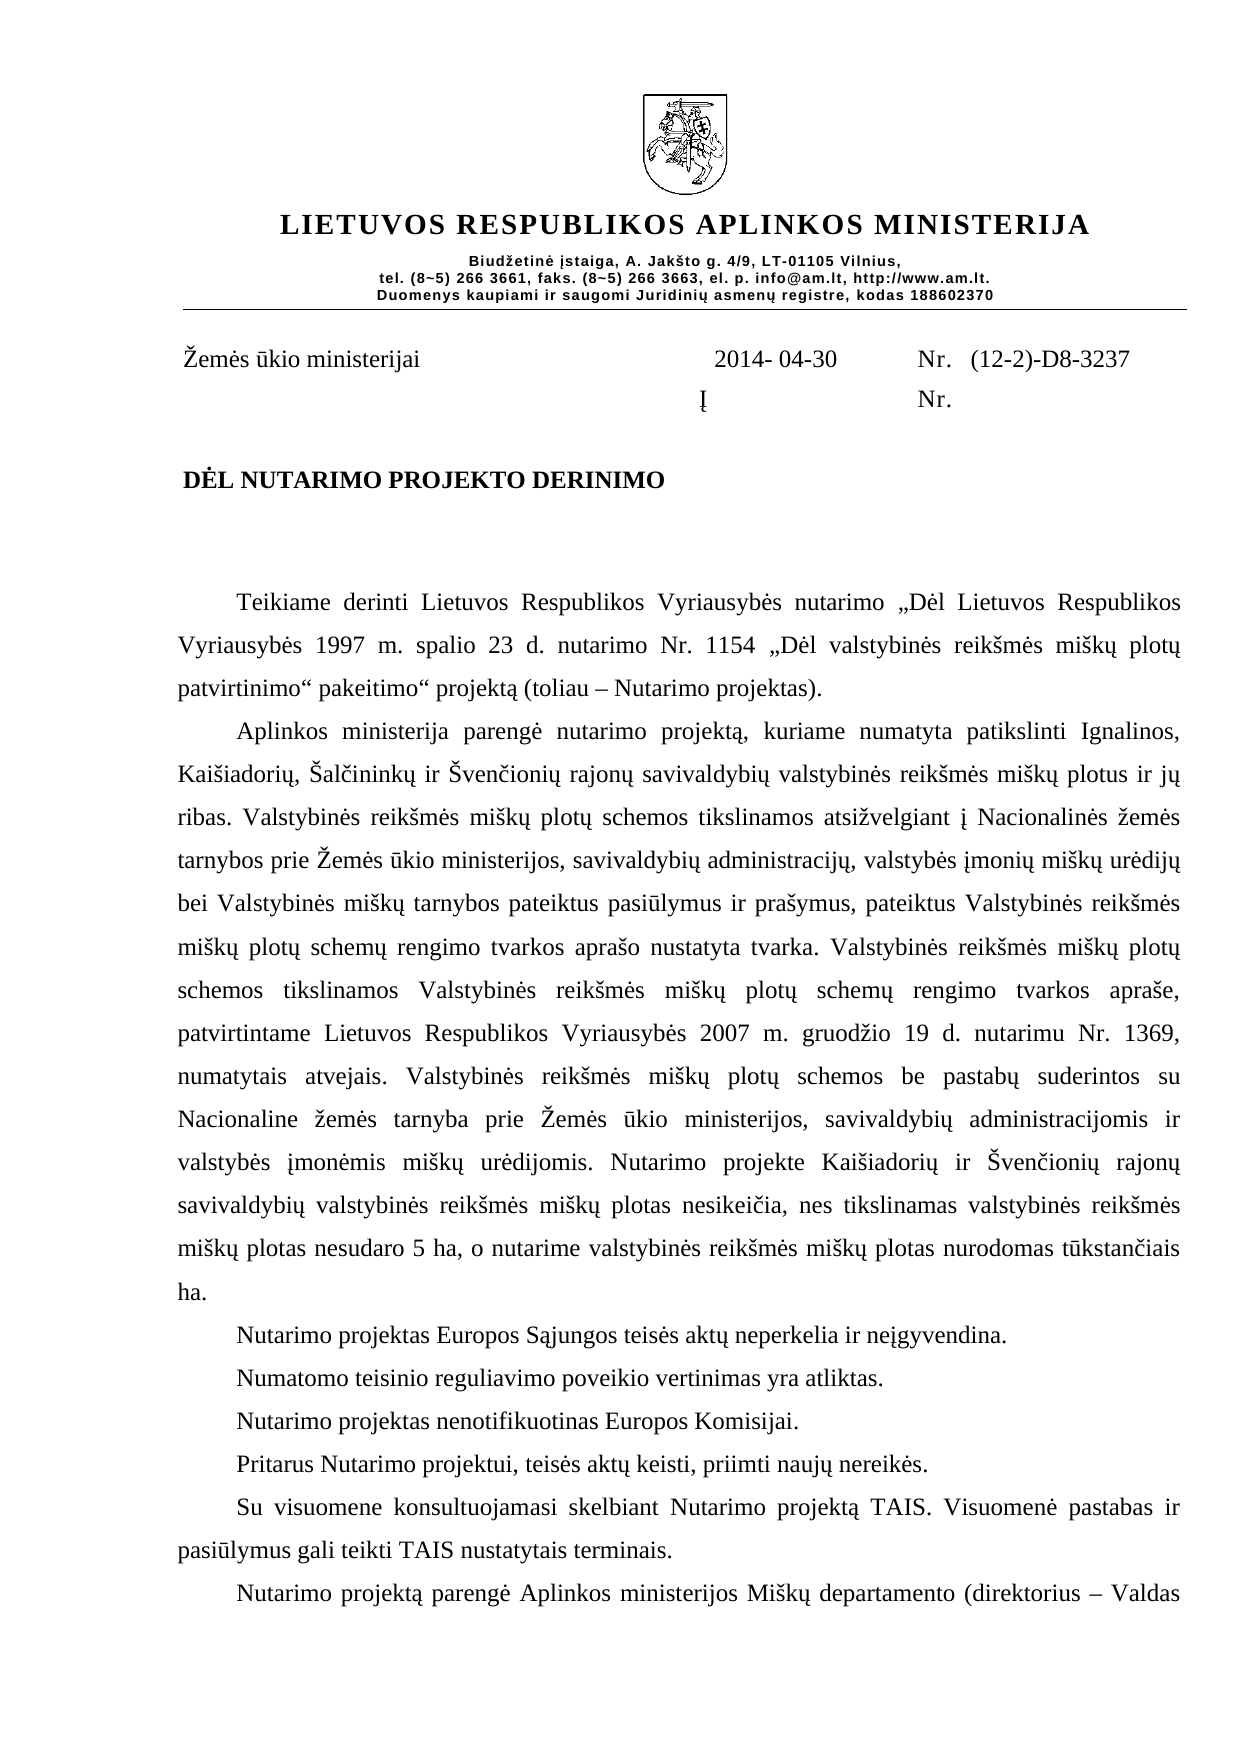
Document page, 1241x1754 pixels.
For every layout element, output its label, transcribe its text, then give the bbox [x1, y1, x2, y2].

table_cell 2014- 04-30 [714, 339, 906, 379]
text Aplinkos ministerija parengė nutarimo projektą, kuriame numatyta patikslinti Ignalinos, Kaišiadorių, Šalčininkų ir Švenčionių rajonų savivaldybių valstybinės reikšmės miškų plotus ir jų ribas. Valstybinės reikšmės miškų plotų schemos tikslinamos atsižvelgiant į Nacionalinės žemės tarnybos prie Žemės ūkio ministerijos, savivaldybių administracijų, valstybės įmonių miškų urėdijų bei Valstybinės miškų tarnybos pateiktus pasiūlymus ir prašymus, pateiktus Valstybinės reikšmės miškų plotų schemų rengimo tvarkos aprašo nustatyta tvarka. Valstybinės reikšmės miškų plotų schemos tikslinamos Valstybinės reikšmės miškų plotų schemų rengimo tvarkos apraše, patvirtintame Lietuvos Respublikos Vyriausybės 2007 m. gruodžio 19 d. nutarimu Nr. 1369, numatytais atvejais. Valstybinės reikšmės miškų plotų schemos be pastabų suderintos su Nacionaline žemės tarnyba prie Žemės ūkio ministerijos, savivaldybių administracijomis ir valstybės įmonėmis miškų urėdijomis. Nutarimo projekte Kaišiadorių ir Švenčionių rajonų savivaldybių valstybinės reikšmės miškų plotas nesikeičia, nes tikslinamas valstybinės reikšmės miškų plotas nesudaro 5 ha, o nutarime valstybinės reikšmės miškų plotas nurodomas tūkstančiais ha. [177, 716, 1181, 1305]
table_cell [183, 310, 1187, 338]
table_cell DĖL NUTARIMO PROJEKTO DERINIMO [183, 465, 1187, 500]
table_cell Nr. [906, 339, 965, 379]
table_cell Į [685, 379, 714, 419]
text Su visuomene konsultuojamasi skelbiant Nutarimo projektą TAIS. Visuomenė pastabas ir pasiūlymus gali teikti TAIS nustatytais terminais. [177, 1492, 1181, 1564]
table_cell [965, 379, 1187, 419]
text Nutarimo projektas Europos Sąjungos teisės aktų neperkelia ir neįgyvendina. [177, 1320, 1181, 1348]
text Numatomo teisinio reguliavimo poveikio vertinimas yra atliktas. [177, 1363, 1181, 1392]
table_cell Žemės ūkio ministerijai [183, 339, 685, 465]
text Nutarimo projektą parengė Aplinkos ministerijos Miškų departamento (direktorius – Valdas [177, 1578, 1181, 1607]
text Nutarimo projektas nenotifikuotinas Europos Komisijai. [177, 1406, 1181, 1435]
table_cell [685, 339, 714, 379]
text Pritarus Nutarimo projektui, teisės aktų keisti, priimti naujų nereikės. [177, 1449, 1181, 1478]
table_header LIETUVOS RESPUBLIKOS APLINKOS MINISTERIJA Biudžetinė įstaiga, A. Jakšto g. 4/9, LT-01105 Vilnius, tel. (8~5) 266 3661, faks. (8~5) 266 3663, el. p. info@am.lt, http://www.am.lt. Duomenys kaupiami ir saugomi Juridinių asmenų registre, kodas 188602370 [183, 88, 1187, 309]
table_cell Nr. [906, 379, 965, 419]
text Teikiame derinti Lietuvos Respublikos Vyriausybės nutarimo „Dėl Lietuvos Respublikos Vyriausybės 1997 m. spalio 23 d. nutarimo Nr. 1154 „Dėl valstybinės reikšmės miškų plotų patvirtinimo“ pakeitimo“ projektą (toliau – Nutarimo projektas). [177, 587, 1181, 702]
table_cell [714, 379, 906, 419]
table_cell (12-2)-D8-3237 [965, 339, 1187, 379]
table_cell [685, 419, 1187, 465]
